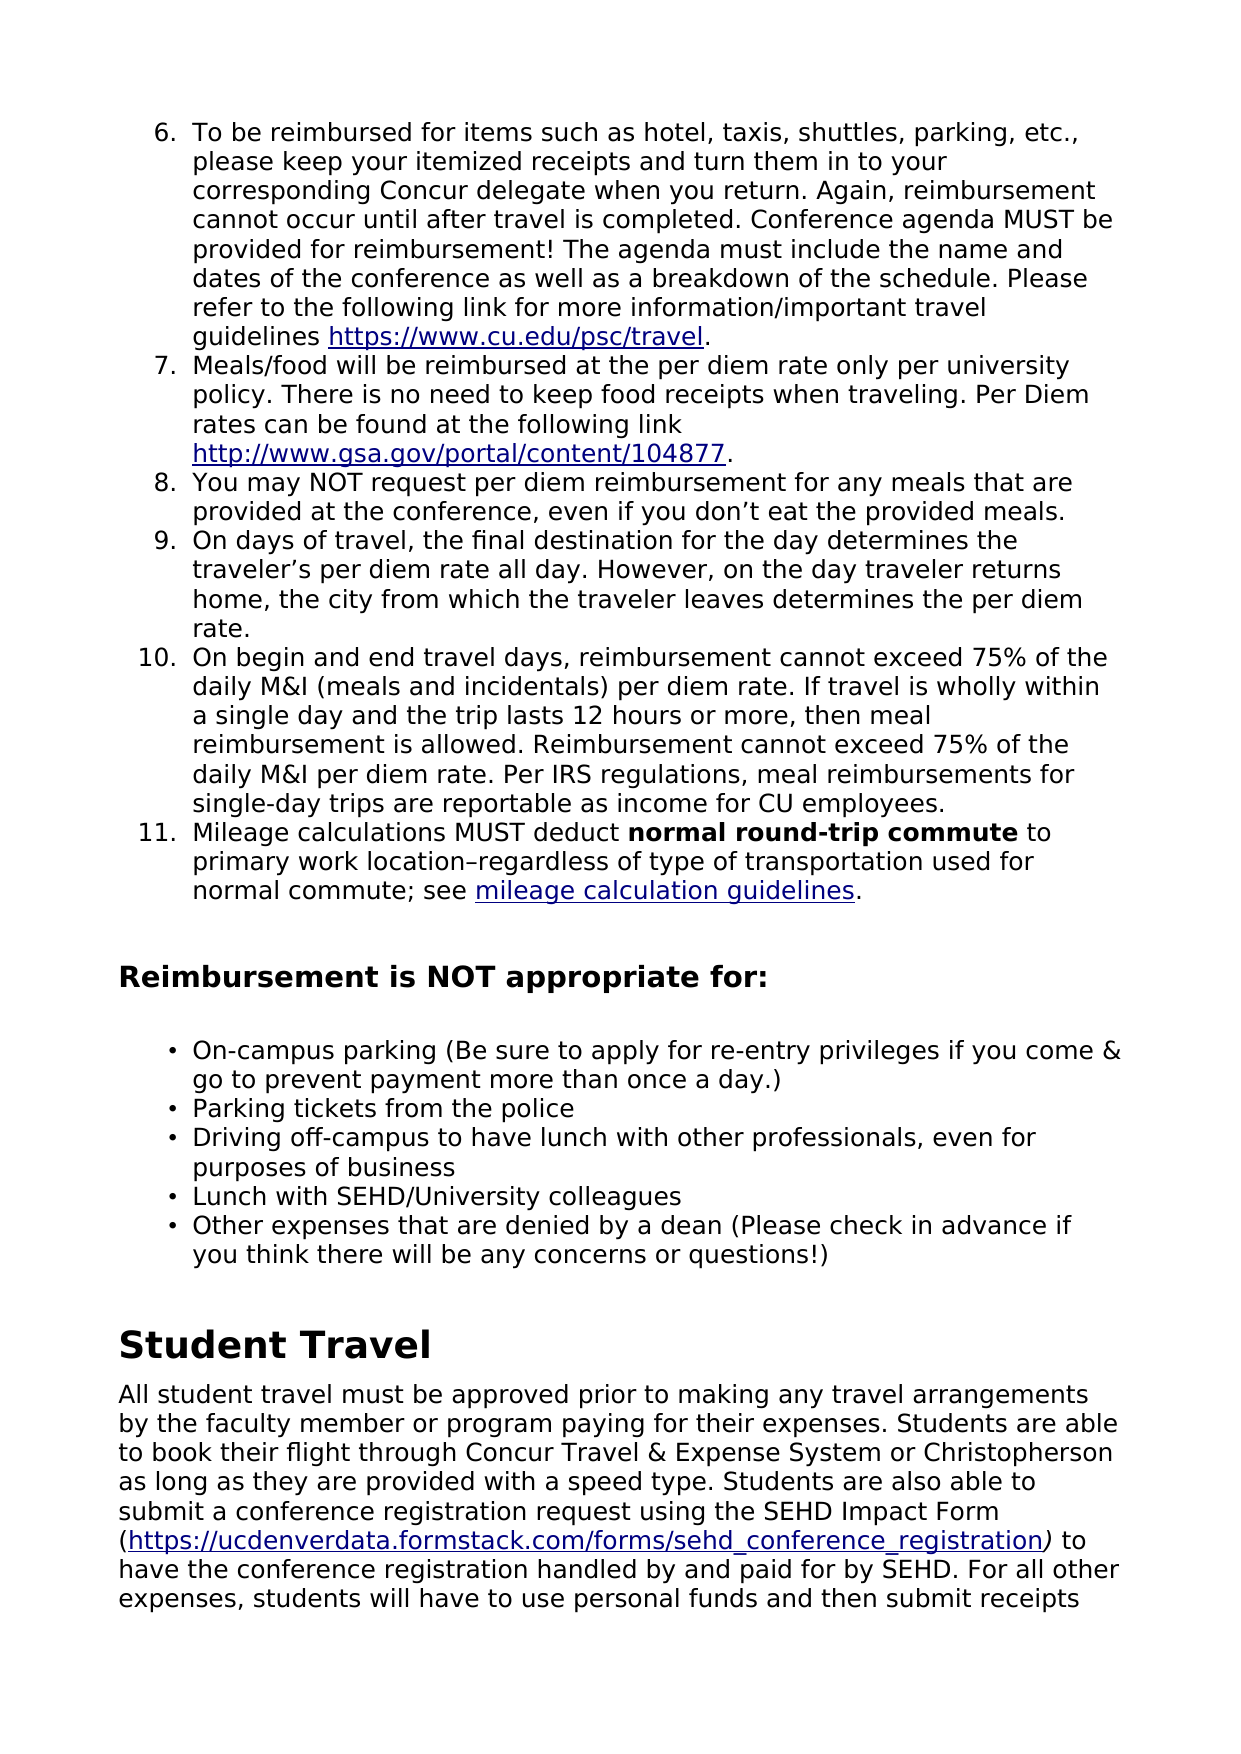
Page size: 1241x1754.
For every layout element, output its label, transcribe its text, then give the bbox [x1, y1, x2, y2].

list Parking tickets from the police [177, 1094, 1122, 1123]
text All student travel must be approved prior to making any travel arrangements by the faculty member or program paying for their expenses. Students are able to book their flight through Concur Travel & Expense System or Christopherson as long as they are provided with a speed type. Students are also able to submit a conference registration request using the SEHD Impact Form (https://ucdenverdata.formstack.com/forms/sehd_conference_registration) to have the conference registration handled by and paid for by SEHD. For all other expenses, students will have to use personal funds and then submit receipts [118, 1380, 1122, 1613]
list Lunch with SEHD/University colleagues [177, 1182, 1122, 1211]
list On days of travel, the final destination for the day determines the traveler’s per diem rate all day. However, on the day traveler returns home, the city from which the traveler leaves determines the per diem rate. [177, 526, 1122, 643]
subtitle Reimbursement is NOT appropriate for: [118, 960, 1122, 994]
list On-campus parking (Be sure to apply for re-entry privileges if you come & go to prevent payment more than once a day.) [177, 1036, 1122, 1094]
subtitle Student Travel [118, 1324, 1122, 1367]
list To be reimbursed for items such as hotel, taxis, shuttles, parking, etc., please keep your itemized receipts and turn them in to your corresponding Concur delegate when you return. Again, reimbursement cannot occur until after travel is completed. Conference agenda MUST be provided for reimbursement! The agenda must include the name and dates of the conference as well as a breakdown of the schedule. Please refer to the following link for more information/important travel guidelines https://www.cu.edu/psc/travel. [177, 118, 1122, 351]
list Meals/food will be reimbursed at the per diem rate only per university policy. There is no need to keep food receipts when traveling. Per Diem rates can be found at the following link http://www.gsa.gov/portal/content/104877. [177, 351, 1122, 468]
list Driving off-campus to have lunch with other professionals, even for purposes of business [177, 1123, 1122, 1182]
list You may NOT request per diem reimbursement for any meals that are provided at the conference, even if you don’t eat the provided meals. [177, 468, 1122, 526]
list Other expenses that are denied by a dean (Please check in advance if you think there will be any concerns or questions!) [177, 1211, 1122, 1269]
list Mileage calculations MUST deduct normal round-trip commute to primary work location–regardless of type of transportation used for normal commute; see mileage calculation guidelines. [177, 818, 1122, 906]
list On begin and end travel days, reimbursement cannot exceed 75% of the daily M&I (meals and incidentals) per diem rate. If travel is wholly within a single day and the trip lasts 12 hours or more, then meal reimbursement is allowed. Reimbursement cannot exceed 75% of the daily M&I per diem rate. Per IRS regulations, meal reimbursements for single-day trips are reportable as income for CU employees. [177, 643, 1122, 818]
